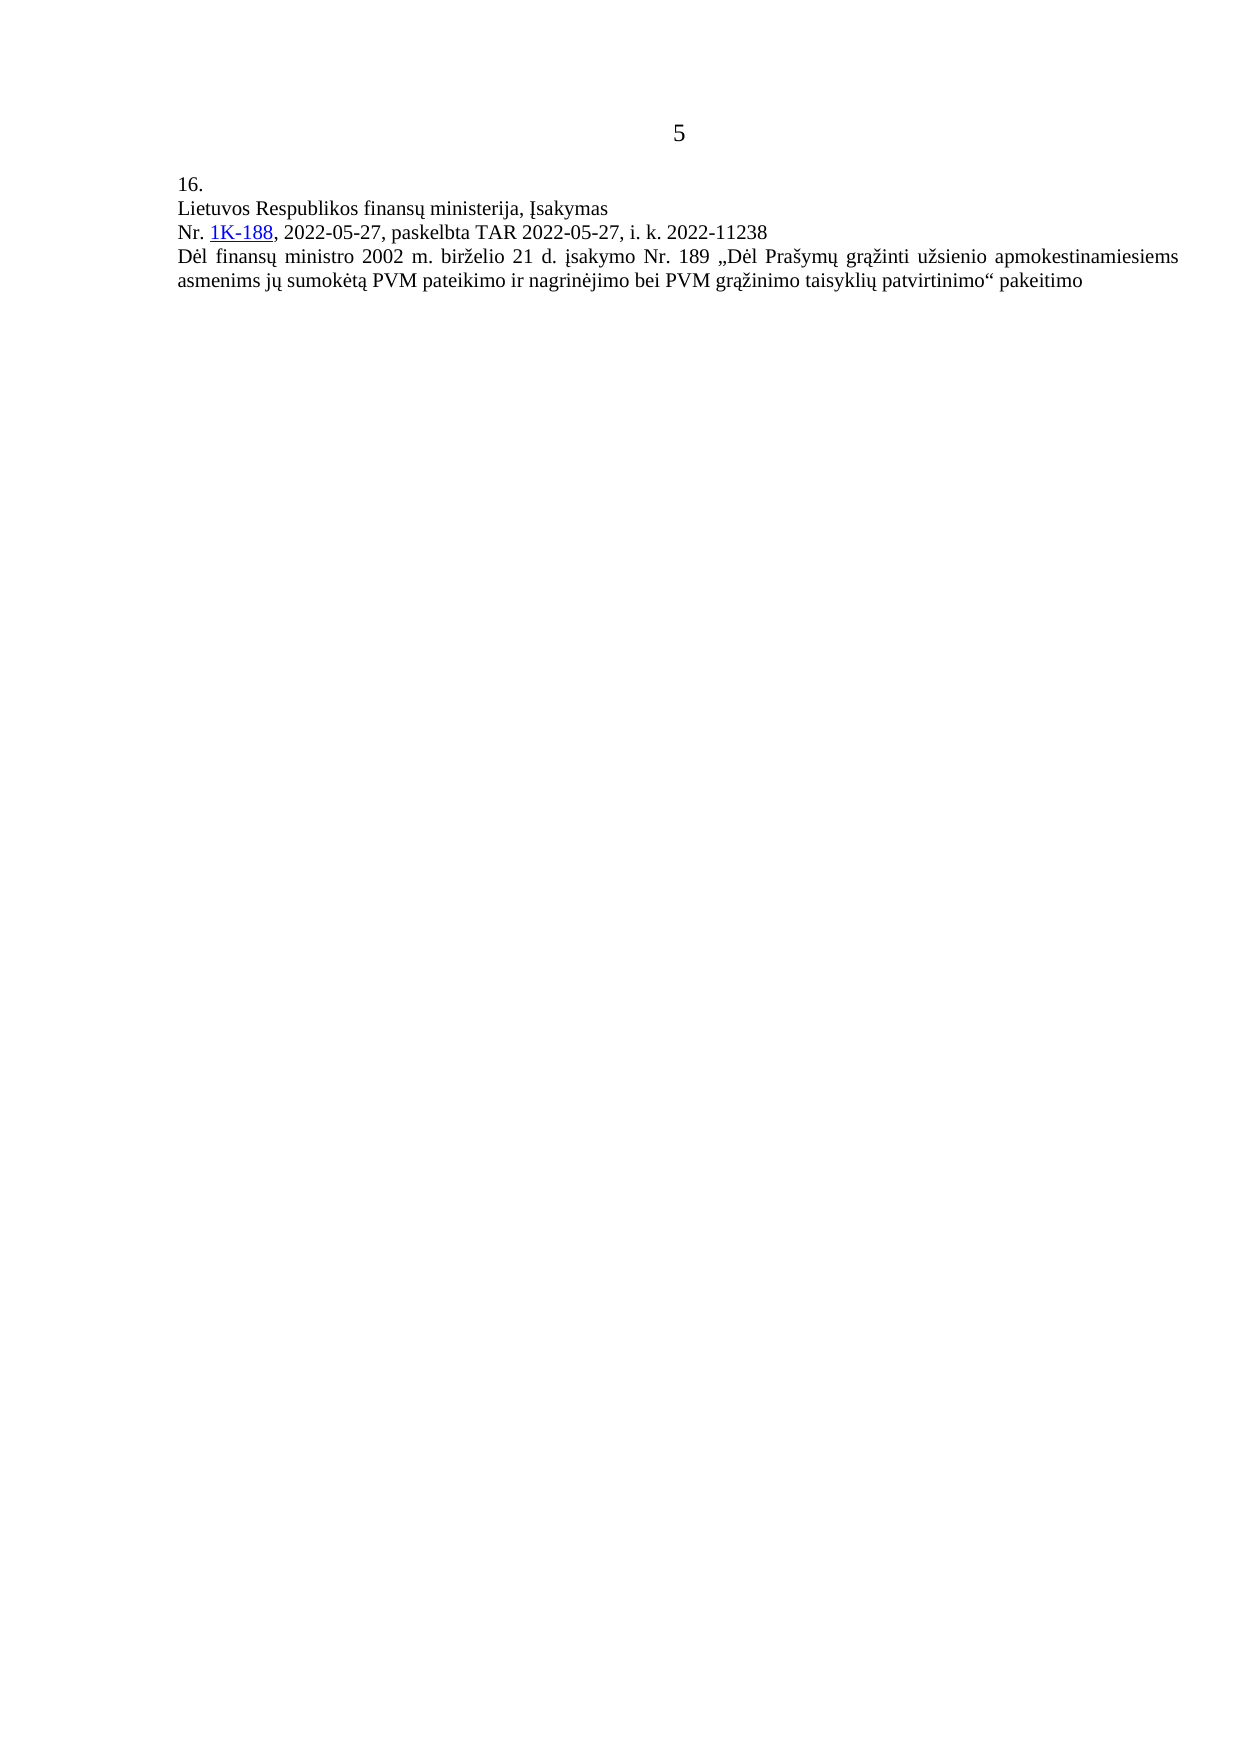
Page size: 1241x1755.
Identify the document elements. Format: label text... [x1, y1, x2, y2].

text Lietuvos Respublikos finansų ministerija, Įsakymas [177, 196, 1181, 220]
text Nr. 1K-188, 2022-05-27, paskelbta TAR 2022-05-27, i. k. 2022-11238 [177, 220, 1181, 244]
text Dėl finansų ministro 2002 m. birželio 21 d. įsakymo Nr. 189 „Dėl Prašymų grąžinti užsienio apmokestinamiesiems asmenims jų sumokėtą PVM pateikimo ir nagrinėjimo bei PVM grąžinimo taisyklių patvirtinimo“ pakeitimo [177, 244, 1181, 292]
text 16. [177, 172, 1181, 196]
